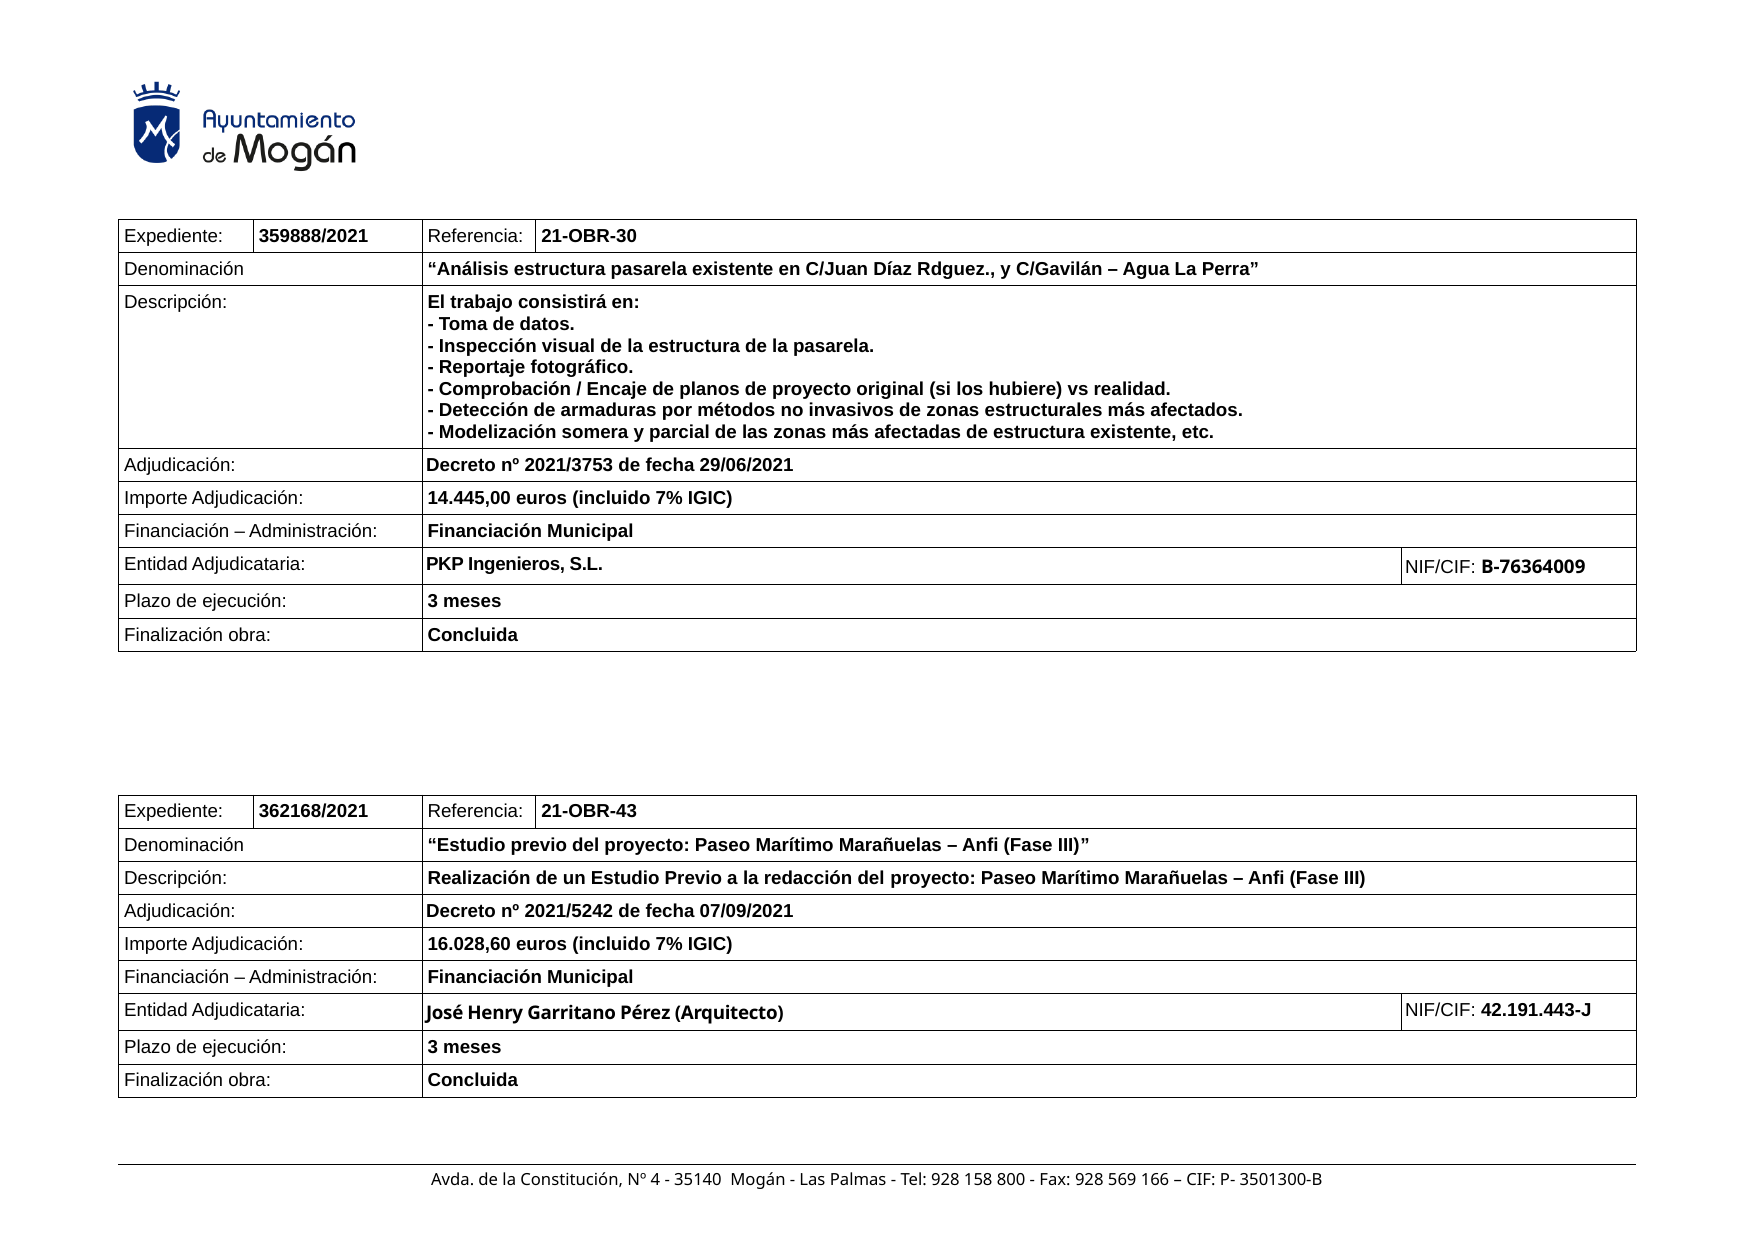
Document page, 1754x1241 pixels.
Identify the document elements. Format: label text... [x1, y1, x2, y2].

table_cell Descripción: [119, 862, 422, 894]
table_header Expediente: [119, 796, 253, 828]
picture [119, 60, 372, 189]
table_cell Financiación – Administración: [119, 961, 422, 993]
table_header 21-OBR-30 [536, 220, 1636, 252]
table_cell Entidad Adjudicataria: [119, 994, 422, 1030]
table_header 359888/2021 [254, 220, 422, 252]
table_cell Decreto nº 2021/5242 de fecha 07/09/2021 [423, 895, 1636, 927]
table_header 362168/2021 [254, 796, 422, 828]
table_cell Financiación Municipal [423, 961, 1636, 993]
table_cell Plazo de ejecución: [119, 585, 422, 617]
table_cell 3 meses [423, 585, 1636, 617]
table_cell Concluida [423, 619, 1636, 651]
table_header 21-OBR-43 [536, 796, 1636, 828]
table_cell 3 meses [423, 1031, 1636, 1063]
table_cell PKP Ingenieros, S.L. [423, 548, 1401, 584]
table_cell “Análisis estructura pasarela existente en C/Juan Díaz Rdguez., y C/Gavilán – Agua La Perra” [423, 253, 1636, 285]
table_cell 14.445,00 euros (incluido 7% IGIC) [423, 482, 1636, 514]
table_cell Descripción: [119, 286, 422, 448]
table_cell Denominación [119, 253, 422, 285]
table_header Referencia: [423, 796, 535, 828]
table_cell El trabajo consistirá en: - Toma de datos. - Inspección visual de la estructura de la pasarela. - Reportaje fotográfico. - Comprobación / Encaje de planos de proyecto original (si los hubiere) vs realidad. - Detección de armaduras por métodos no invasivos de zonas estructurales más afectados. - Modelización somera y parcial de las zonas más afectadas de estructura existente, etc. [423, 286, 1636, 448]
table_cell NIF/CIF: B-76364009 [1402, 548, 1636, 584]
table_cell Finalización obra: [119, 1065, 422, 1097]
table_cell Financiación – Administración: [119, 515, 422, 547]
table_cell Importe Adjudicación: [119, 482, 422, 514]
table_cell Adjudicación: [119, 895, 422, 927]
table_cell Importe Adjudicación: [119, 928, 422, 960]
table_cell Entidad Adjudicataria: [119, 548, 422, 584]
table_cell Financiación Municipal [423, 515, 1636, 547]
table_cell Adjudicación: [119, 449, 422, 481]
table_cell Finalización obra: [119, 619, 422, 651]
table_cell Realización de un Estudio Previo a la redacción del proyecto: Paseo Marítimo Marañuelas – Anfi (Fase III) [423, 862, 1636, 894]
table_cell Concluida [423, 1065, 1636, 1097]
table_cell “Estudio previo del proyecto: Paseo Marítimo Marañuelas – Anfi (Fase III)” [423, 829, 1636, 861]
table_cell NIF/CIF: 42.191.443-J [1402, 994, 1636, 1030]
table_header Expediente: [119, 220, 253, 252]
table_cell José Henry Garritano Pérez (Arquitecto) [423, 994, 1401, 1030]
table_cell Denominación [119, 829, 422, 861]
table_cell Plazo de ejecución: [119, 1031, 422, 1063]
table_cell 16.028,60 euros (incluido 7% IGIC) [423, 928, 1636, 960]
table_cell Decreto nº 2021/3753 de fecha 29/06/2021 [423, 449, 1636, 481]
table_header Referencia: [423, 220, 535, 252]
